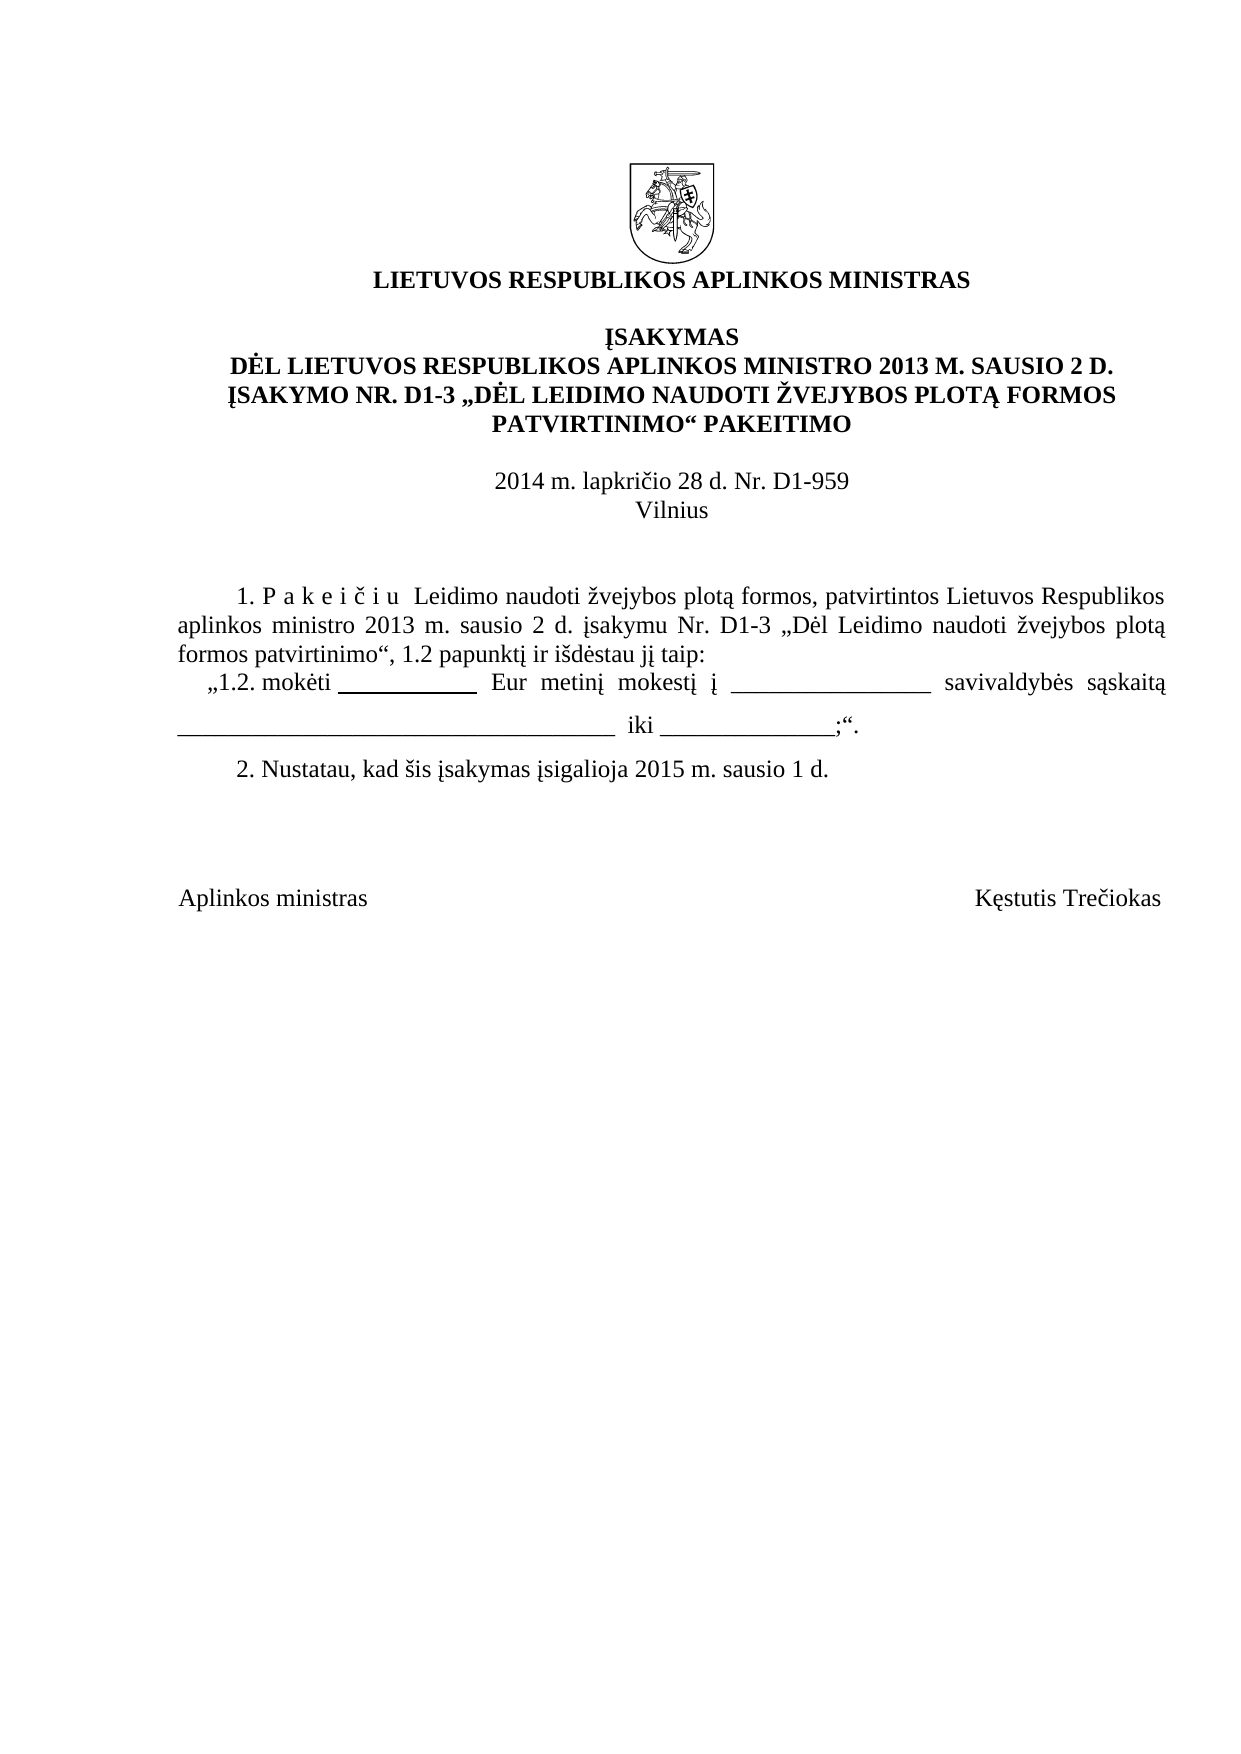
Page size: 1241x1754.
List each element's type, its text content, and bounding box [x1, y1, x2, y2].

text 2. Nustatau, kad šis įsakymas įsigalioja 2015 m. sausio 1 d. [177, 754, 1167, 782]
text DĖL LIETUVOS RESPUBLIKOS APLINKOS MINISTRO 2013 M. SAUSIO 2 D. ĮSAKYMO NR. D1-3 „DĖL LEIDIMO NAUDOTI ŽVEJYBOS PLOTĄ FORMOS PATVIRTINIMO“ PAKEITIMO [177, 351, 1166, 437]
text ĮSAKYMAS [177, 322, 1166, 351]
text 2014 m. lapkričio 28 d. Nr. D1-959 [177, 466, 1166, 495]
text LIETUVOS RESPUBLIKOS APLINKOS MINISTRAS [177, 265, 1166, 294]
text Aplinkos ministras Kęstutis Trečiokas [178, 883, 1163, 912]
text Vilnius [177, 495, 1166, 552]
text „1.2. mokėti Eur metinį mokestį į ________________ savivaldybės sąskaitą ___________________________________ iki ______________;“. [177, 667, 1167, 739]
text 1. P a k e i č i u Leidimo naudoti žvejybos plotą formos, patvirtintos Lietuvos Respublikos aplinkos ministro 2013 m. sausio 2 d. įsakymu Nr. D1-3 „Dėl Leidimo naudoti žvejybos plotą formos patvirtinimo“, 1.2 papunktį ir išdėstau jį taip: [177, 581, 1166, 667]
